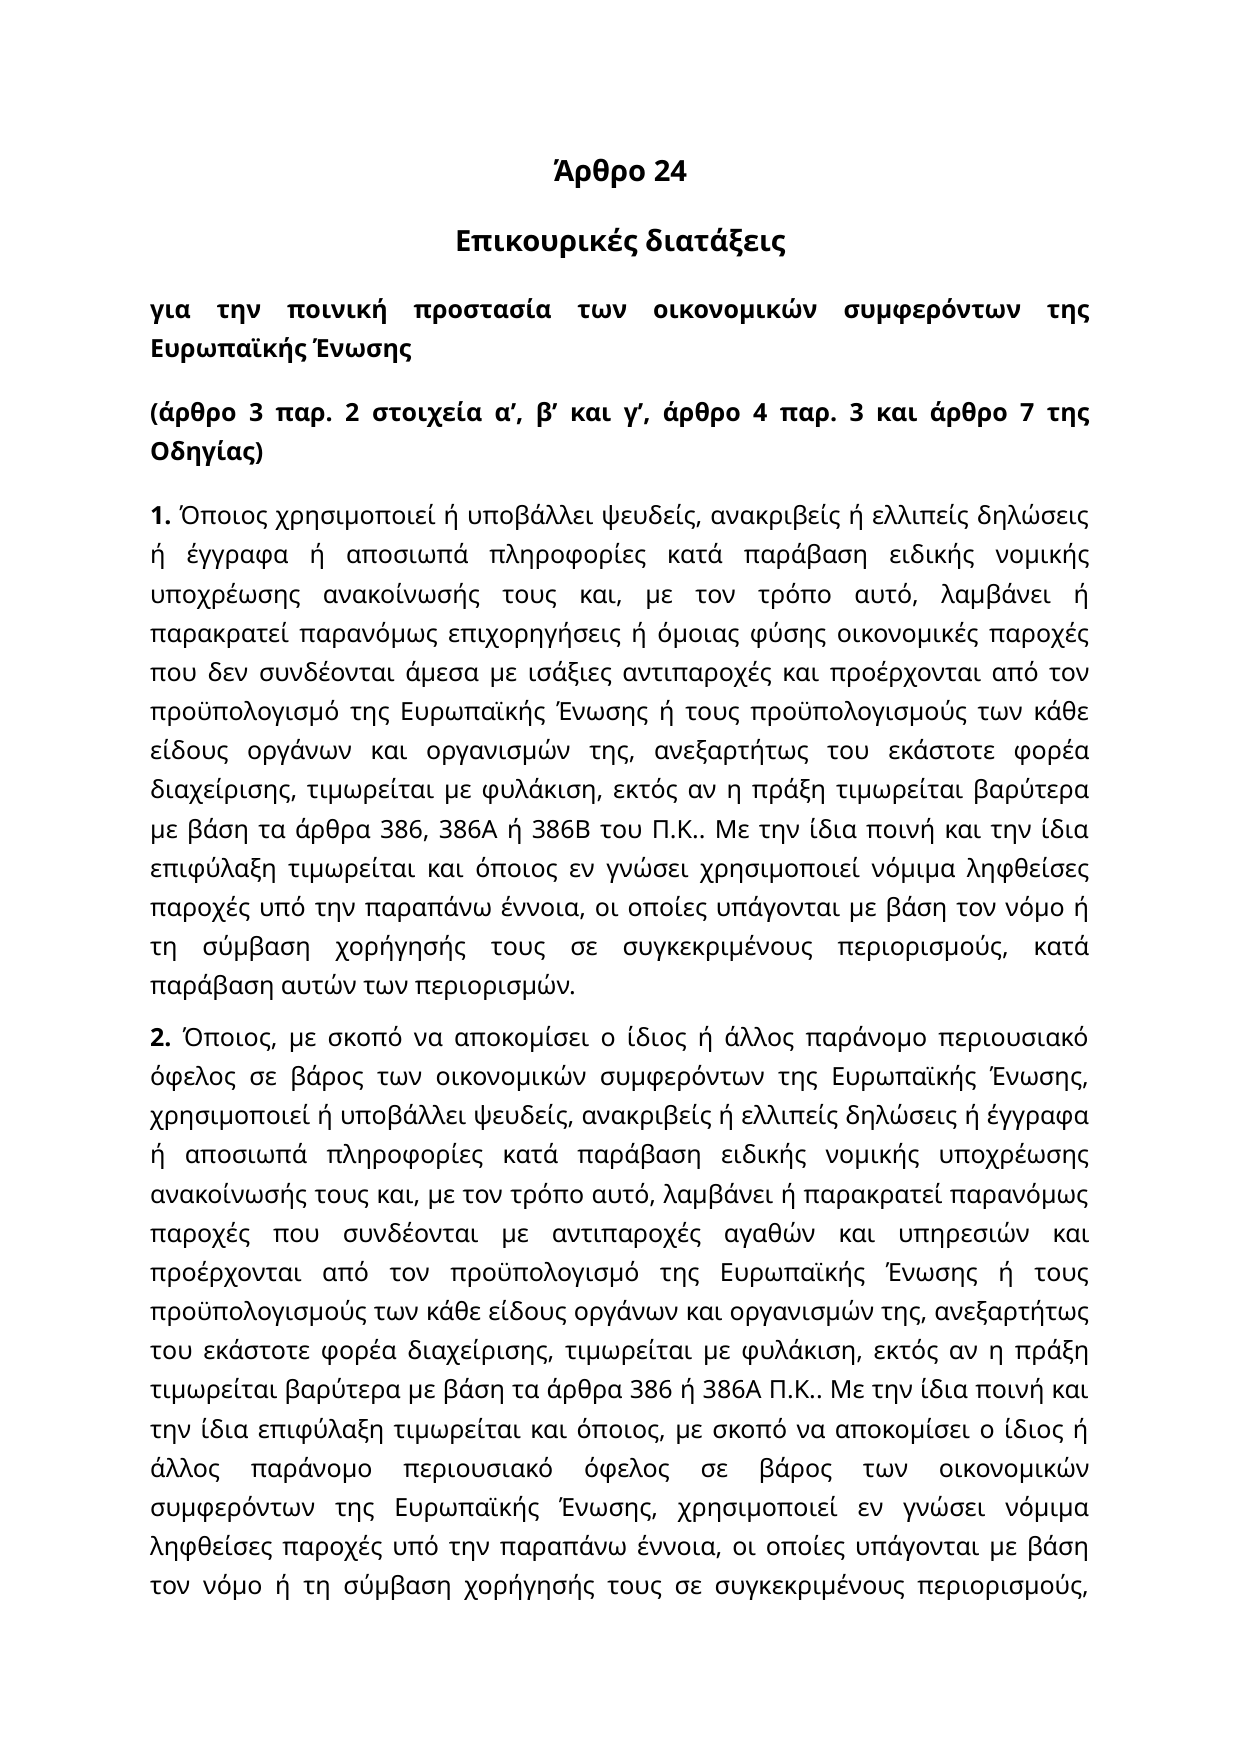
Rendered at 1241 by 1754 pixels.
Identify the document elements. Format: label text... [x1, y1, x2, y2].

subtitle Επικουρικές διατάξεις [150, 221, 1090, 260]
subtitle Άρθρο 24 [150, 150, 1090, 190]
text για την ποινική προστασία των οικονομικών συμφερόντων της Ευρωπαϊκής Ένωσης [150, 291, 1090, 364]
text 2. Όποιος, με σκοπό να αποκομίσει ο ίδιος ή άλλος παράνομο περιουσιακό όφελος σε βάρος των οικονομικών συμφερόντων της Ευρωπαϊκής Ένωσης, χρησιμοποιεί ή υποβάλλει ψευδείς, ανακριβείς ή ελλιπείς δηλώσεις ή έγγραφα ή αποσιωπά πληροφορίες κατά παράβαση ειδικής νομικής υποχρέωσης ανακοίνωσής τους και, με τον τρόπο αυτό, λαμβάνει ή παρακρατεί παρανόμως παροχές που συνδέονται με αντιπαροχές αγαθών και υπηρεσιών και προέρχονται από τον προϋπολογισμό της Ευρωπαϊκής Ένωσης ή τους προϋπολογισμούς των κάθε είδους οργάνων και οργανισμών της, ανεξαρτήτως του εκάστοτε φορέα διαχείρισης, τιμωρείται με φυλάκιση, εκτός αν η πράξη τιμωρείται βαρύτερα με βάση τα άρθρα 386 ή 386Α Π.Κ.. Με την ίδια ποινή και την ίδια επιφύλαξη τιμωρείται και όποιος, με σκοπό να αποκομίσει ο ίδιος ή άλλος παράνομο περιουσιακό όφελος σε βάρος των οικονομικών συμφερόντων της Ευρωπαϊκής Ένωσης, χρησιμοποιεί εν γνώσει νόμιμα ληφθείσες παροχές υπό την παραπάνω έννοια, οι οποίες υπάγονται με βάση τον νόμο ή τη σύμβαση χορήγησής τους σε συγκεκριμένους περιορισμούς, [150, 1019, 1090, 1602]
text 1. Όποιος χρησιμοποιεί ή υποβάλλει ψευδείς, ανακριβείς ή ελλιπείς δηλώσεις ή έγγραφα ή αποσιωπά πληροφορίες κατά παράβαση ειδικής νομικής υποχρέωσης ανακοίνωσής τους και, με τον τρόπο αυτό, λαμβάνει ή παρακρατεί παρανόμως επιχορηγήσεις ή όμοιας φύσης οικονομικές παροχές που δεν συνδέονται άμεσα με ισάξιες αντιπαροχές και προέρχονται από τον προϋπολογισμό της Ευρωπαϊκής Ένωσης ή τους προϋπολογισμούς των κάθε είδους οργάνων και οργανισμών της, ανεξαρτήτως του εκάστοτε φορέα διαχείρισης, τιμωρείται με φυλάκιση, εκτός αν η πράξη τιμωρείται βαρύτερα με βάση τα άρθρα 386, 386Α ή 386Β του Π.Κ.. Με την ίδια ποινή και την ίδια επιφύλαξη τιμωρείται και όποιος εν γνώσει χρησιμοποιεί νόμιμα ληφθείσες παροχές υπό την παραπάνω έννοια, οι οποίες υπάγονται με βάση τον νόμο ή τη σύμβαση χορήγησής τους σε συγκεκριμένους περιορισμούς, κατά παράβαση αυτών των περιορισμών. [150, 498, 1090, 1002]
text (άρθρο 3 παρ. 2 στοιχεία α’, β’ και γ’, άρθρο 4 παρ. 3 και άρθρο 7 της Οδηγίας) [150, 394, 1090, 468]
